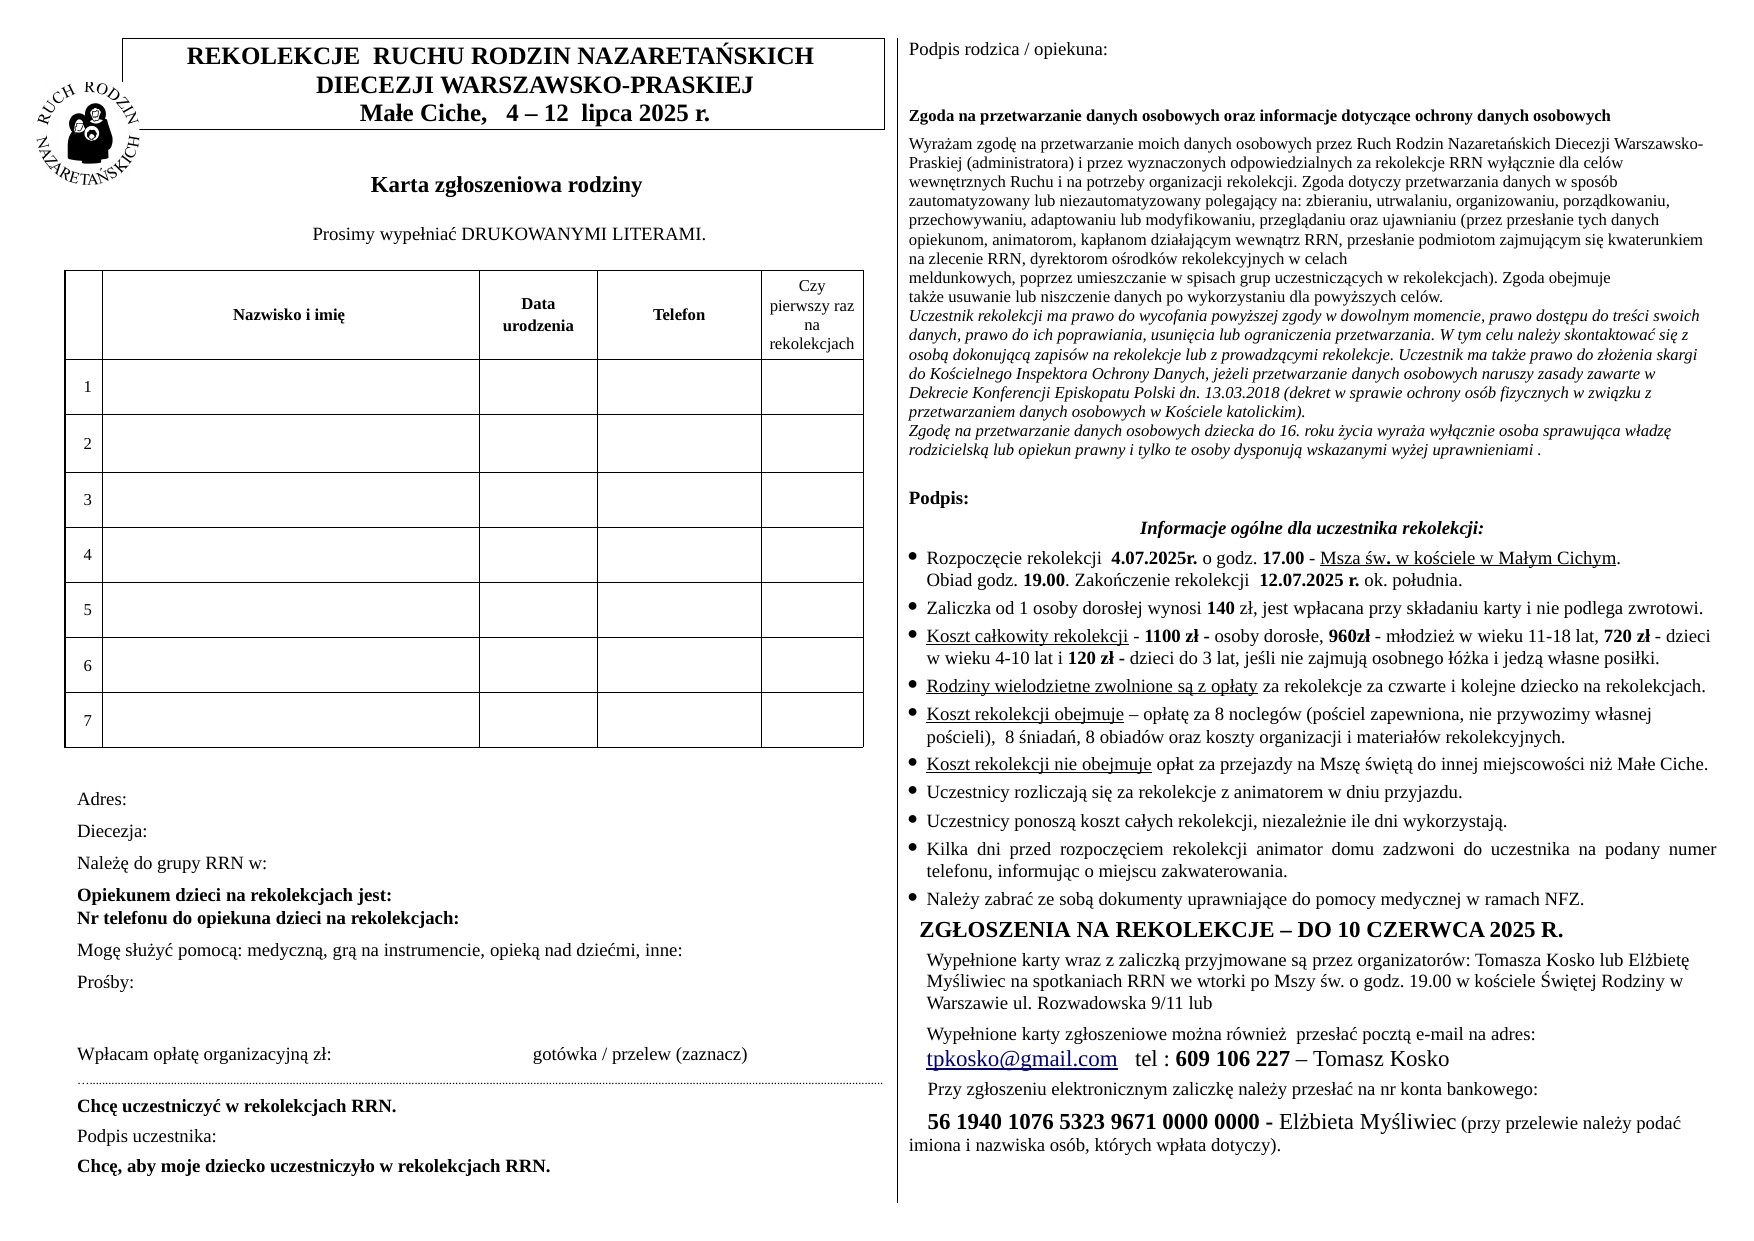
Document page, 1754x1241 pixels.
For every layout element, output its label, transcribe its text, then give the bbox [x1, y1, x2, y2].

text Adres: [77, 788, 885, 809]
table_cell 2 [66, 415, 102, 472]
table_cell [598, 360, 761, 414]
table_cell [480, 528, 597, 582]
table_cell [103, 528, 479, 582]
text Zgodę na przetwarzanie danych osobowych dziecka do 16. roku życia wyraża wyłącznie osoba sprawująca władzę rodzicielską lub opiekun prawny i tylko te osoby dysponują wskazanymi wyżej uprawnieniami . [909, 421, 1717, 459]
text Chcę, aby moje dziecko uczestniczyło w rekolekcjach RRN. [77, 1155, 885, 1177]
table_cell [103, 415, 479, 472]
text Opiekunem dzieci na rekolekcjach jest: Nr telefonu do opiekuna dzieci na rekolekcjach: [77, 883, 885, 929]
table_cell 1 [66, 360, 102, 414]
table_header Czy pierwszy raz na rekolekcjach [762, 271, 863, 359]
text Informacje ogólne dla uczestnika rekolekcji: [909, 517, 1717, 538]
text ….............................................................................................................................................................................................................................................................. [77, 1072, 885, 1087]
table_cell [762, 693, 863, 747]
table_cell [103, 693, 479, 747]
text Wypełnione karty wraz z zaliczką przyjmowane są przez organizatorów: Tomasza Kosko lub Elżbietę Myśliwiec na spotkaniach RRN we wtorki po Mszy św. o godz. 19.00 w kościele Świętej Rodziny w Warszawie ul. Rozwadowska 9/11 lub [926, 948, 1717, 1013]
text Karta zgłoszeniowa rodziny [77, 171, 885, 197]
text Chcę uczestniczyć w rekolekcjach RRN. [77, 1095, 885, 1117]
table_cell [598, 415, 761, 472]
text 56 1940 1076 5323 9671 0000 0000 - Elżbieta Myśliwiec (przy przelewie należy podać imiona i nazwiska osób, których wpłata dotyczy). [909, 1108, 1717, 1156]
text Wpłacam opłatę organizacyjną zł: gotówka / przelew (zaznacz) [77, 1043, 885, 1064]
table_cell [762, 360, 863, 414]
list Koszt całkowity rekolekcji - 1100 zł - osoby dorosłe, 960zł - młodzież w wieku 11-18 lat, 720 zł - dzieci w wieku 4-10 lat i 120 zł - dzieci do 3 lat, jeśli nie zajmują osobnego łóżka i jedzą własne posiłki. [909, 625, 1717, 669]
text Należę do grupy RRN w: [77, 852, 885, 873]
table_cell [480, 693, 597, 747]
table_cell [762, 638, 863, 692]
table_cell [103, 638, 479, 692]
subtitle REKOLEKCJE RUCHU RODZIN NAZARETAŃSKICH DIECEZJI WARSZAWSKO-PRASKIEJ [123, 39, 884, 95]
list Kilka dni przed rozpoczęciem rekolekcji animator domu zadzwoni do uczestnika na podany numer telefonu, informując o miejscu zakwaterowania. [909, 838, 1717, 882]
list Należy zabrać ze sobą dokumenty uprawniające do pomocy medycznej w ramach NFZ. [909, 888, 1717, 910]
text Wyrażam zgodę na przetwarzanie moich danych osobowych przez Ruch Rodzin Nazaretańskich Diecezji Warszawsko-Praskiej (administratora) i przez wyznaczonych odpowiedzialnych za rekolekcje RRN wyłącznie dla celów wewnętrznych Ruchu i na potrzeby organizacji rekolekcji. Zgoda dotyczy przetwarzania danych w sposób zautomatyzowany lub niezautomatyzowany polegający na: zbieraniu, utrwalaniu, organizowaniu, porządkowaniu, przechowywaniu, adaptowaniu lub modyfikowaniu, przeglądaniu oraz ujawnianiu (przez przesłanie tych danych opiekunom, animatorom, kapłanom działającym wewnątrz RRN, przesłanie podmiotom zajmującym się kwaterunkiem na zlecenie RRN, dyrektorom ośrodków rekolekcyjnych w celach [909, 133, 1717, 268]
list Zaliczka od 1 osoby dorosłej wynosi 140 zł, jest wpłacana przy składaniu karty i nie podlega zwrotowi. [909, 597, 1717, 619]
text Prosimy wypełniać DRUKOWANYMI LITERAMI. [77, 223, 885, 244]
table_cell 4 [66, 528, 102, 582]
text Podpis uczestnika: [77, 1125, 885, 1147]
list Koszt rekolekcji nie obejmuje opłat za przejazdy na Mszę świętą do innej miejscowości niż Małe Ciche. [909, 753, 1717, 775]
table_cell 3 [66, 473, 102, 527]
text Podpis: [909, 487, 1717, 508]
table_cell [598, 528, 761, 582]
table_header Nazwisko i imię [103, 271, 479, 359]
list Rozpoczęcie rekolekcji 4.07.2025r. o godz. 17.00 - Msza św. w kościele w Małym Cichym. Obiad godz. 19.00. Zakończenie rekolekcji 12.07.2025 r. ok. południa. [909, 547, 1717, 591]
table_header Data urodzenia [480, 271, 597, 359]
table_cell [762, 583, 863, 637]
table_cell 7 [66, 693, 102, 747]
text także usuwanie lub niszczenie danych po wykorzystaniu dla powyższych celów. [909, 287, 1717, 306]
text Wypełnione karty zgłoszeniowe można również przesłać pocztą e-mail na adres: tpkosko@gmail.com tel : 609 106 227 – Tomasz Kosko [926, 1019, 1717, 1072]
table_cell [598, 583, 761, 637]
text Prośby: [77, 971, 885, 992]
table_cell [103, 473, 479, 527]
table_cell [103, 583, 479, 637]
table_cell 5 [66, 583, 102, 637]
text Uczestnik rekolekcji ma prawo do wycofania powyższej zgody w dowolnym momencie, prawo dostępu do treści swoich danych, prawo do ich poprawiania, usunięcia lub ograniczenia przetwarzania. W tym celu należy skontaktować się z osobą dokonującą zapisów na rekolekcje lub z prowadzącymi rekolekcje. Uczestnik ma także prawo do złożenia skargi do Kościelnego Inspektora Ochrony Danych, jeżeli przetwarzanie danych osobowych naruszy zasady zawarte w Dekrecie Konferencji Episkopatu Polski dn. 13.03.2018 (dekret w sprawie ochrony osób fizycznych w związku z przetwarzaniem danych osobowych w Kościele katolickim). [909, 306, 1717, 421]
table_cell [480, 360, 597, 414]
text Małe Ciche, 4 – 12 lipca 2025 r. [140, 95, 884, 129]
table_cell 6 [66, 638, 102, 692]
list Rodziny wielodzietne zwolnione są z opłaty za rekolekcje za czwarte i kolejne dziecko na rekolekcjach. [909, 675, 1717, 697]
table_cell [762, 473, 863, 527]
list Uczestnicy rozliczają się za rekolekcje z animatorem w dniu przyjazdu. [909, 781, 1717, 804]
table_cell [598, 693, 761, 747]
table_header Telefon [598, 271, 761, 359]
text meldunkowych, poprzez umieszczanie w spisach grup uczestniczących w rekolekcjach). Zgoda obejmuje [909, 268, 1717, 287]
table_cell [598, 473, 761, 527]
table_cell [480, 583, 597, 637]
list Koszt rekolekcji obejmuje – opłatę za 8 noclegów (pościel zapewniona, nie przywozimy własnej pościeli), 8 śniadań, 8 obiadów oraz koszty organizacji i materiałów rekolekcyjnych. [909, 703, 1717, 747]
text Zgoda na przetwarzanie danych osobowych oraz informacje dotyczące ochrony danych osobowych [909, 68, 1717, 125]
table_cell [480, 415, 597, 472]
table_cell [103, 360, 479, 414]
list Uczestnicy ponoszą koszt całych rekolekcji, niezależnie ile dni wykorzystają. [909, 810, 1717, 832]
table_cell [598, 638, 761, 692]
text Diecezja: [77, 820, 885, 841]
table_cell [762, 528, 863, 582]
table_cell [480, 638, 597, 692]
table_cell [762, 415, 863, 472]
table_cell [480, 473, 597, 527]
text Mogę służyć pomocą: medyczną, grą na instrumencie, opieką nad dziećmi, inne: [77, 939, 885, 961]
text Podpis rodzica / opiekuna: [909, 38, 1717, 59]
text ZGŁOSZENIA NA REKOLEKCJE – DO 10 CZERWCA 2025 R. [909, 916, 1717, 943]
table_header [66, 271, 102, 359]
text Przy zgłoszeniu elektronicznym zaliczkę należy przesłać na nr konta bankowego: [909, 1078, 1717, 1099]
